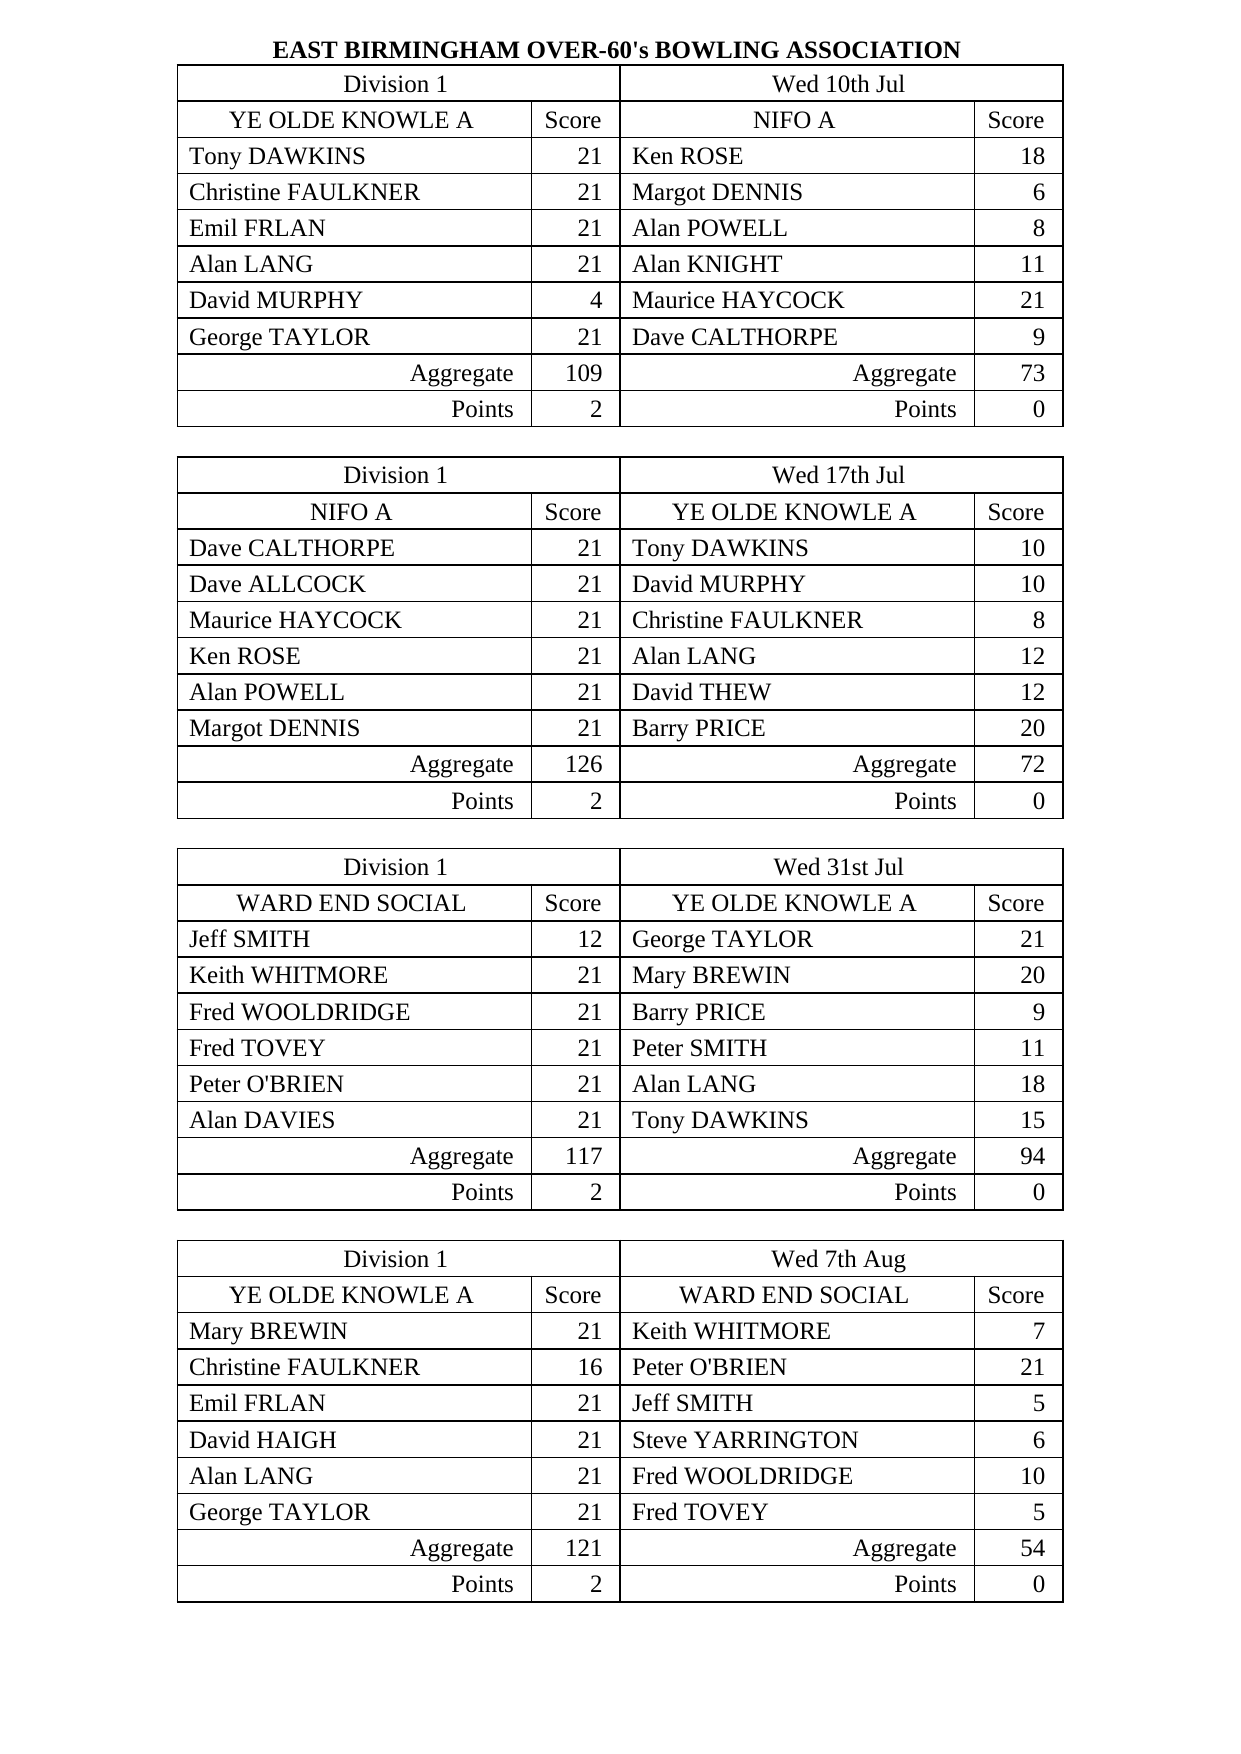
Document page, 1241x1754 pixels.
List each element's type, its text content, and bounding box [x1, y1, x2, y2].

table_cell Steve YARRINGTON [621, 1422, 974, 1456]
table_cell 0 [975, 783, 1062, 817]
table_cell Ken ROSE [621, 138, 974, 173]
table_cell NIFO A [621, 102, 974, 136]
table_cell 4 [532, 283, 619, 317]
table_cell David MURPHY [621, 566, 974, 601]
table_cell 21 [532, 1102, 619, 1137]
table_cell 21 [532, 711, 619, 745]
table_cell 10 [975, 1458, 1062, 1492]
table_cell 109 [532, 355, 619, 389]
table_cell 21 [532, 1030, 619, 1064]
table_cell Alan KNIGHT [621, 247, 974, 281]
table_cell 0 [975, 1175, 1062, 1209]
table_cell 21 [532, 566, 619, 601]
table_cell Tony DAWKINS [621, 1102, 974, 1137]
table_cell 0 [975, 391, 1062, 426]
table_cell 121 [532, 1530, 619, 1565]
table_cell YE OLDE KNOWLE A [178, 102, 531, 136]
table_cell 12 [975, 675, 1062, 709]
table_cell 21 [532, 1066, 619, 1101]
table_cell 21 [532, 994, 619, 1028]
table_cell Fred TOVEY [621, 1494, 974, 1529]
table_cell 0 [975, 1566, 1062, 1601]
table_header Wed 7th Aug [621, 1241, 1062, 1276]
table_cell 72 [975, 747, 1062, 781]
table_cell Score [532, 102, 619, 136]
table_cell 8 [975, 602, 1062, 637]
table_cell Christine FAULKNER [178, 1350, 531, 1384]
table_header Division 1 [178, 458, 619, 492]
table_cell Dave ALLCOCK [178, 566, 531, 601]
table_cell Alan LANG [178, 1458, 531, 1492]
table_cell Fred WOOLDRIDGE [621, 1458, 974, 1492]
table_cell 2 [532, 1566, 619, 1601]
table_cell 9 [975, 319, 1062, 353]
table_cell Score [975, 494, 1062, 528]
table_cell Aggregate [178, 747, 531, 781]
table_cell 2 [532, 783, 619, 817]
table_cell Aggregate [621, 1530, 974, 1565]
table_cell Mary BREWIN [178, 1313, 531, 1348]
table_cell 21 [532, 1386, 619, 1420]
table_cell YE OLDE KNOWLE A [621, 494, 974, 528]
table_cell 11 [975, 247, 1062, 281]
table_cell 21 [532, 319, 619, 353]
table_cell 94 [975, 1138, 1062, 1173]
table_cell 21 [975, 283, 1062, 317]
table_cell Maurice HAYCOCK [621, 283, 974, 317]
table_cell 21 [532, 1422, 619, 1456]
table_cell Score [975, 1277, 1062, 1312]
table_cell 21 [532, 602, 619, 637]
table_header Wed 10th Jul [621, 66, 1062, 100]
table_cell Points [178, 1175, 531, 1209]
table_cell 54 [975, 1530, 1062, 1565]
table_cell 21 [532, 1313, 619, 1348]
table_cell Emil FRLAN [178, 1386, 531, 1420]
table_cell George TAYLOR [178, 1494, 531, 1529]
table_cell 21 [532, 958, 619, 992]
table_cell 117 [532, 1138, 619, 1173]
table_cell Tony DAWKINS [621, 530, 974, 564]
table_cell 21 [532, 174, 619, 209]
table_cell George TAYLOR [621, 922, 974, 956]
table_cell 20 [975, 711, 1062, 745]
table_cell Alan LANG [178, 247, 531, 281]
table_cell Barry PRICE [621, 994, 974, 1028]
table_cell 9 [975, 994, 1062, 1028]
table_cell Keith WHITMORE [621, 1313, 974, 1348]
table_cell Points [621, 1175, 974, 1209]
table_cell 21 [532, 1494, 619, 1529]
table_cell 7 [975, 1313, 1062, 1348]
table_cell Aggregate [178, 355, 531, 389]
table_cell Keith WHITMORE [178, 958, 531, 992]
table_cell Alan POWELL [178, 675, 531, 709]
table_cell Fred WOOLDRIDGE [178, 994, 531, 1028]
table_cell NIFO A [178, 494, 531, 528]
table_cell Margot DENNIS [178, 711, 531, 745]
table_cell Aggregate [178, 1530, 531, 1565]
table_cell 15 [975, 1102, 1062, 1137]
table_cell Margot DENNIS [621, 174, 974, 209]
table_cell 2 [532, 391, 619, 426]
table_cell Alan DAVIES [178, 1102, 531, 1137]
table_cell 12 [532, 922, 619, 956]
table_cell Ken ROSE [178, 638, 531, 673]
table_cell Points [178, 1566, 531, 1601]
table_header Wed 31st Jul [621, 849, 1062, 884]
table_cell Jeff SMITH [621, 1386, 974, 1420]
table_cell YE OLDE KNOWLE A [178, 1277, 531, 1312]
table_cell Peter O'BRIEN [621, 1350, 974, 1384]
table_cell Alan LANG [621, 638, 974, 673]
table_cell Jeff SMITH [178, 922, 531, 956]
table_cell Christine FAULKNER [621, 602, 974, 637]
table_cell 21 [532, 638, 619, 673]
table_cell Score [975, 886, 1062, 920]
table_cell George TAYLOR [178, 319, 531, 353]
table_cell Christine FAULKNER [178, 174, 531, 209]
table_cell 21 [532, 1458, 619, 1492]
table_cell 21 [532, 675, 619, 709]
table_cell Peter SMITH [621, 1030, 974, 1064]
table_cell 21 [532, 530, 619, 564]
table_cell Aggregate [178, 1138, 531, 1173]
table_cell Dave CALTHORPE [621, 319, 974, 353]
table_cell Aggregate [621, 355, 974, 389]
table_cell Points [178, 783, 531, 817]
table_cell 18 [975, 1066, 1062, 1101]
table_cell 12 [975, 638, 1062, 673]
table_cell 5 [975, 1494, 1062, 1529]
table_cell 20 [975, 958, 1062, 992]
table_cell David MURPHY [178, 283, 531, 317]
table_cell Dave CALTHORPE [178, 530, 531, 564]
table_cell 16 [532, 1350, 619, 1384]
table_header Division 1 [178, 66, 619, 100]
table_cell 21 [532, 210, 619, 245]
table_cell Points [621, 391, 974, 426]
table_cell Maurice HAYCOCK [178, 602, 531, 637]
table_cell 11 [975, 1030, 1062, 1064]
table_cell Peter O'BRIEN [178, 1066, 531, 1101]
table_cell YE OLDE KNOWLE A [621, 886, 974, 920]
table_header Wed 17th Jul [621, 458, 1062, 492]
table_cell Points [621, 783, 974, 817]
table_cell Aggregate [621, 1138, 974, 1173]
table_cell Alan POWELL [621, 210, 974, 245]
table_cell Emil FRLAN [178, 210, 531, 245]
table_cell Mary BREWIN [621, 958, 974, 992]
table_cell Score [532, 494, 619, 528]
table_cell Aggregate [621, 747, 974, 781]
table_header Division 1 [178, 1241, 619, 1276]
table_cell 6 [975, 174, 1062, 209]
table_cell 10 [975, 566, 1062, 601]
table_cell WARD END SOCIAL [621, 1277, 974, 1312]
table_cell 21 [532, 247, 619, 281]
table_cell Points [178, 391, 531, 426]
table_cell 5 [975, 1386, 1062, 1420]
table_header Division 1 [178, 849, 619, 884]
table_cell WARD END SOCIAL [178, 886, 531, 920]
table_cell Points [621, 1566, 974, 1601]
table_cell 6 [975, 1422, 1062, 1456]
table_cell 18 [975, 138, 1062, 173]
table_cell 21 [975, 922, 1062, 956]
table_cell 21 [975, 1350, 1062, 1384]
table_cell 8 [975, 210, 1062, 245]
table_cell Tony DAWKINS [178, 138, 531, 173]
table_cell Barry PRICE [621, 711, 974, 745]
table_cell 2 [532, 1175, 619, 1209]
table_cell 126 [532, 747, 619, 781]
table_cell 73 [975, 355, 1062, 389]
table_cell Score [975, 102, 1062, 136]
table_cell David HAIGH [178, 1422, 531, 1456]
table_cell 21 [532, 138, 619, 173]
table_cell Score [532, 1277, 619, 1312]
table_cell Alan LANG [621, 1066, 974, 1101]
table_cell Fred TOVEY [178, 1030, 531, 1064]
table_cell David THEW [621, 675, 974, 709]
table_cell Score [532, 886, 619, 920]
table_cell 10 [975, 530, 1062, 564]
